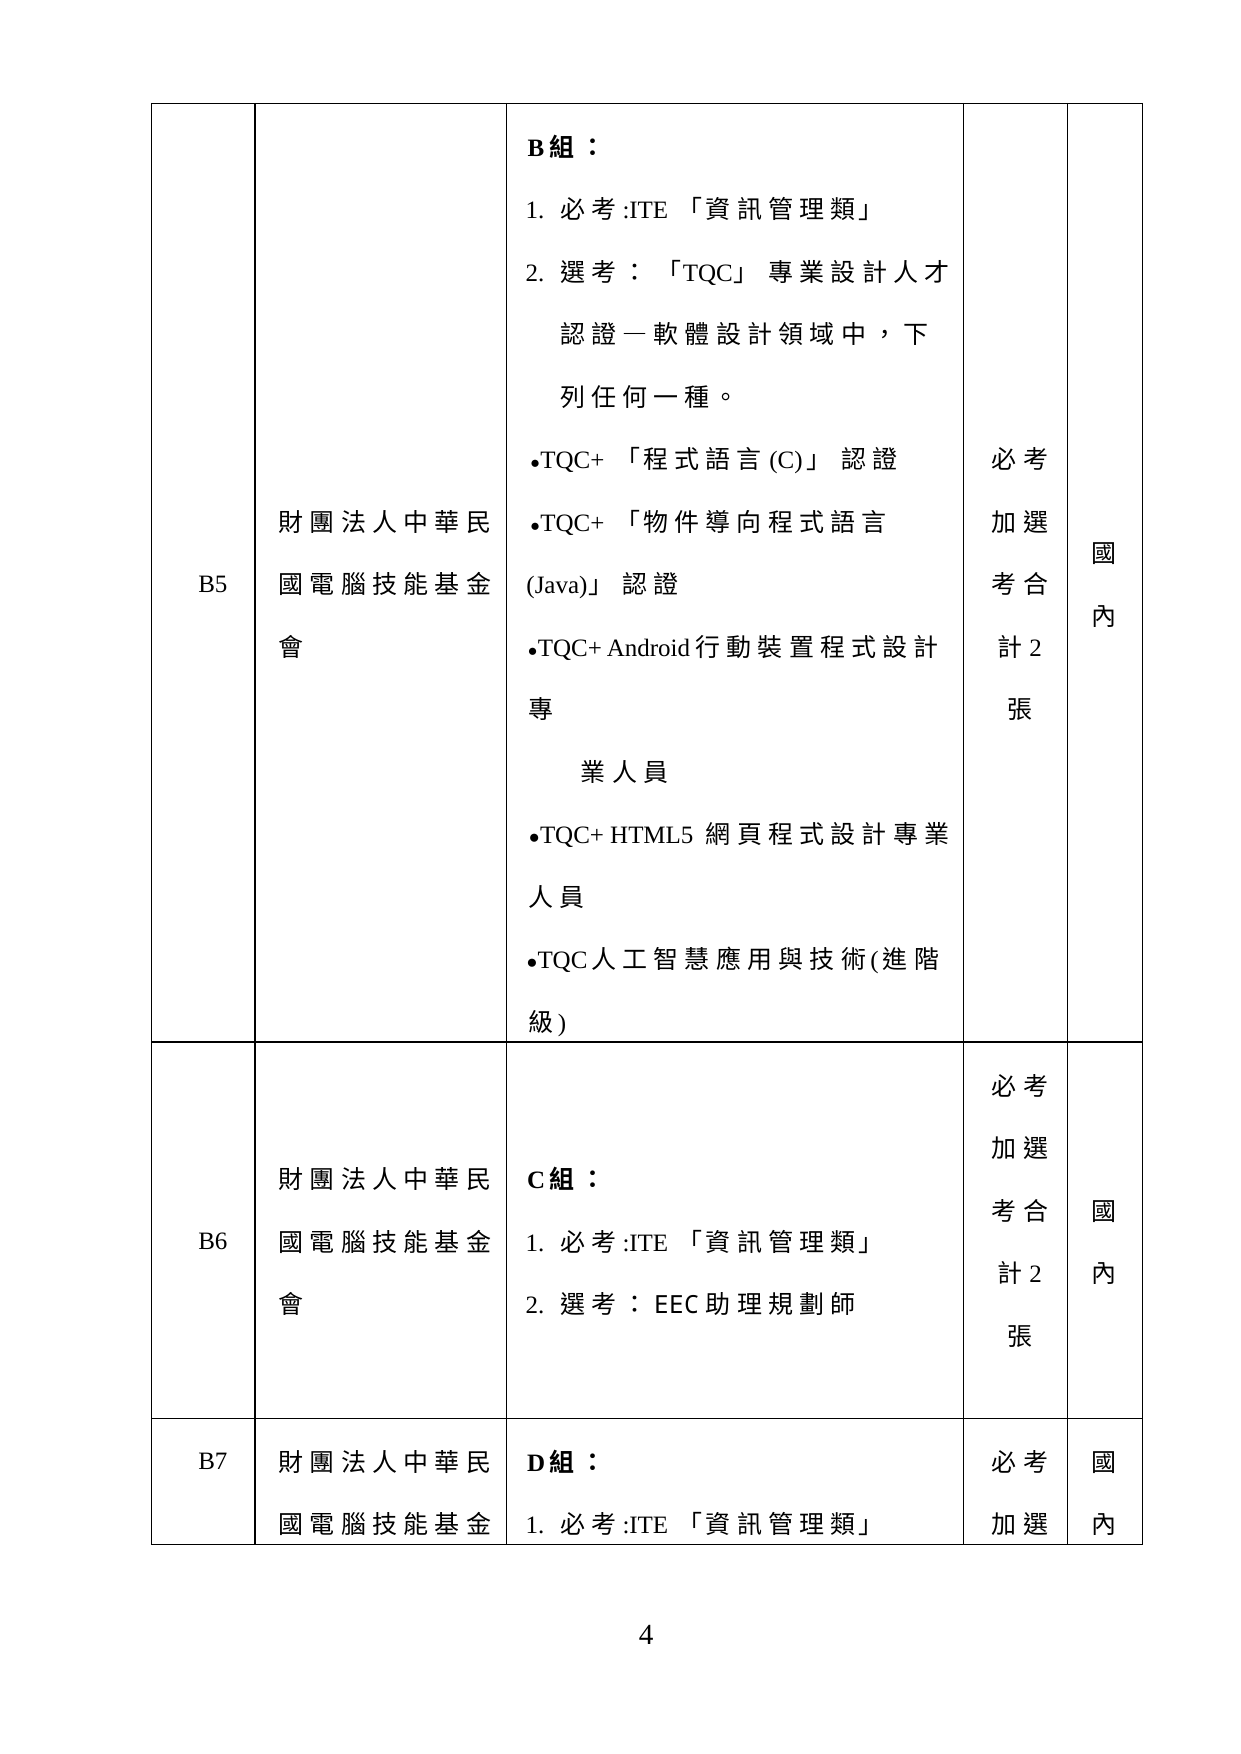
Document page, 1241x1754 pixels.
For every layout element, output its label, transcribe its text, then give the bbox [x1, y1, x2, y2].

table_cell 財團法人中華民國電腦技能基金會 [256, 1043, 506, 1417]
table_cell 財團法人中華民國電腦技能基金會 [256, 104, 506, 1041]
table_cell B7 [152, 1419, 254, 1543]
table_cell D組： 必考:ITE「資訊管理類」 選考：中華民國企業資源規劃學會—ERP軟體應用師(含以上等級)。(配銷、財務、生管模組其中一模組)。 [507, 1419, 963, 1543]
table_cell C組： 必考:ITE「資訊管理類」 選考：EEC助理規劃師 [507, 1043, 963, 1417]
table_cell 必考加選考合計2張 [964, 104, 1067, 1041]
table_cell B5 [152, 104, 254, 1041]
table_cell 必考加選 [964, 1419, 1067, 1543]
table_cell 國內 [1068, 1419, 1142, 1543]
table_cell B組： 必考:ITE「資訊管理類」 選考：「TQC」專業設計人才認證—軟體設計領域中，下列任何一種。 ●TQC+「程式語言(C)」認證 ●TQC+「物件導向程式語言(Java)」認證 ●TQC+ Android行動裝置程式設計專 業人員 ●TQC+ HTML5 網頁程式設計專業人員 ●TQC人工智慧應用與技術(進階級) [507, 104, 963, 1041]
table_cell 國內 [1068, 1043, 1142, 1417]
table_cell 財團法人中華民國電腦技能基金 [256, 1419, 506, 1543]
table_cell B6 [152, 1043, 254, 1417]
table_cell 必考加選考合計2張 [964, 1043, 1067, 1417]
table_cell 國內 [1068, 104, 1142, 1041]
